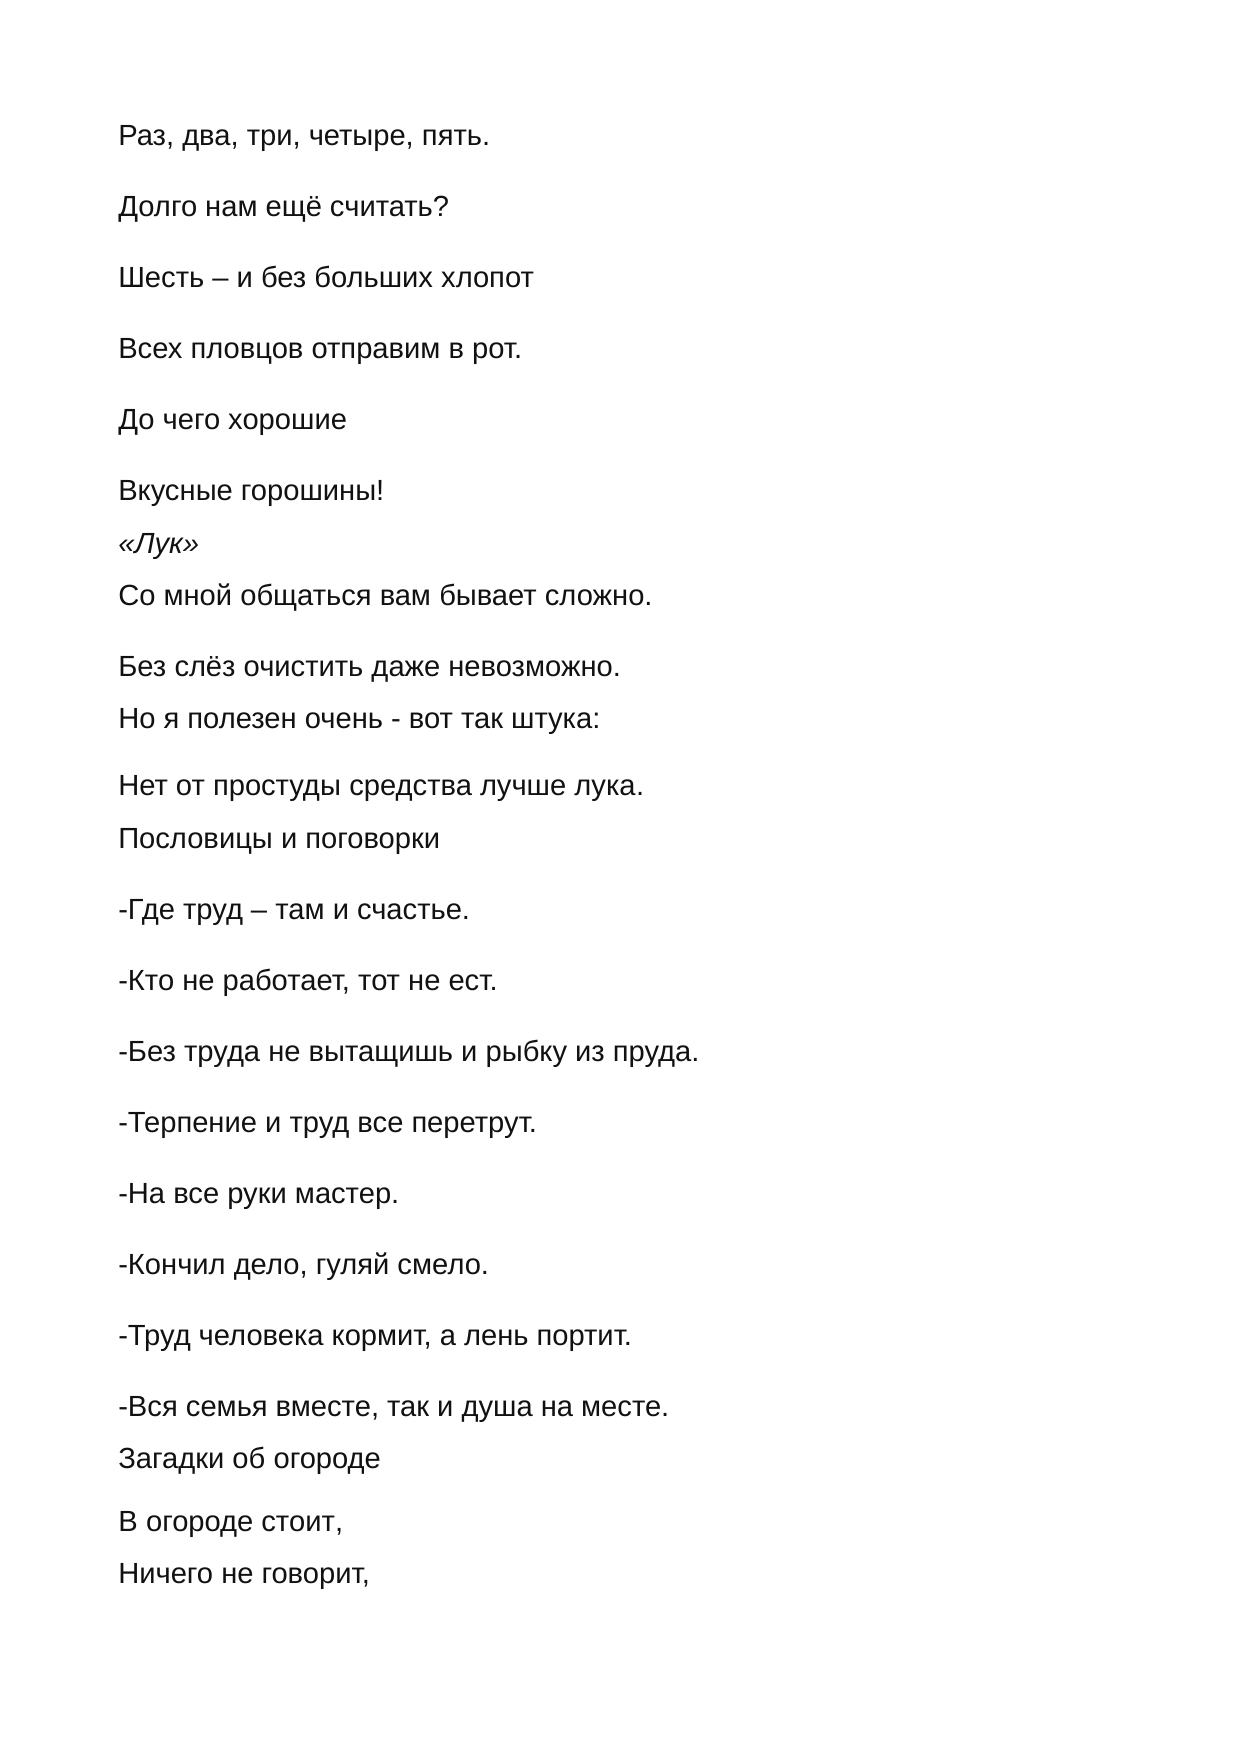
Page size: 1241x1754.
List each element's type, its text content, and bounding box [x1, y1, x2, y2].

text -Без труда не вытащишь и рыбку из пруда. [118, 1034, 1122, 1067]
text -На все руки мастер. [118, 1176, 1122, 1209]
text В огороде стоит, [118, 1503, 1122, 1537]
text Без слёз очистить даже невозможно. [118, 649, 1122, 682]
text Вкусные горошины! [118, 473, 1122, 507]
text -Труд человека кормит, а лень портит. [118, 1318, 1122, 1351]
text Раз, два, три, четыре, пять. [118, 118, 1122, 152]
text -Кончил дело, гуляй смело. [118, 1247, 1122, 1280]
text «Лук» [118, 526, 1122, 559]
text Ничего не говорит, [118, 1556, 1122, 1589]
text Всех пловцов отправим в рот. [118, 331, 1122, 365]
text -Терпение и труд все перетрут. [118, 1105, 1122, 1138]
text Шесть – и без больших хлопот [118, 260, 1122, 294]
text -Где труд – там и счастье. [118, 892, 1122, 925]
text Пословицы и поговорки [118, 821, 1122, 854]
text Но я полезен очень - вот так штука: [118, 701, 1122, 735]
text Со мной общаться вам бывает сложно. [118, 578, 1122, 611]
text -Кто не работает, тот не ест. [118, 963, 1122, 996]
text До чего хорошие [118, 402, 1122, 436]
text -Вся семья вместе, так и душа на месте. [118, 1389, 1122, 1422]
text Нет от простуды средства лучше лука. [118, 768, 1122, 802]
text Долго нам ещё считать? [118, 189, 1122, 223]
text Загадки об огороде [118, 1441, 1122, 1475]
